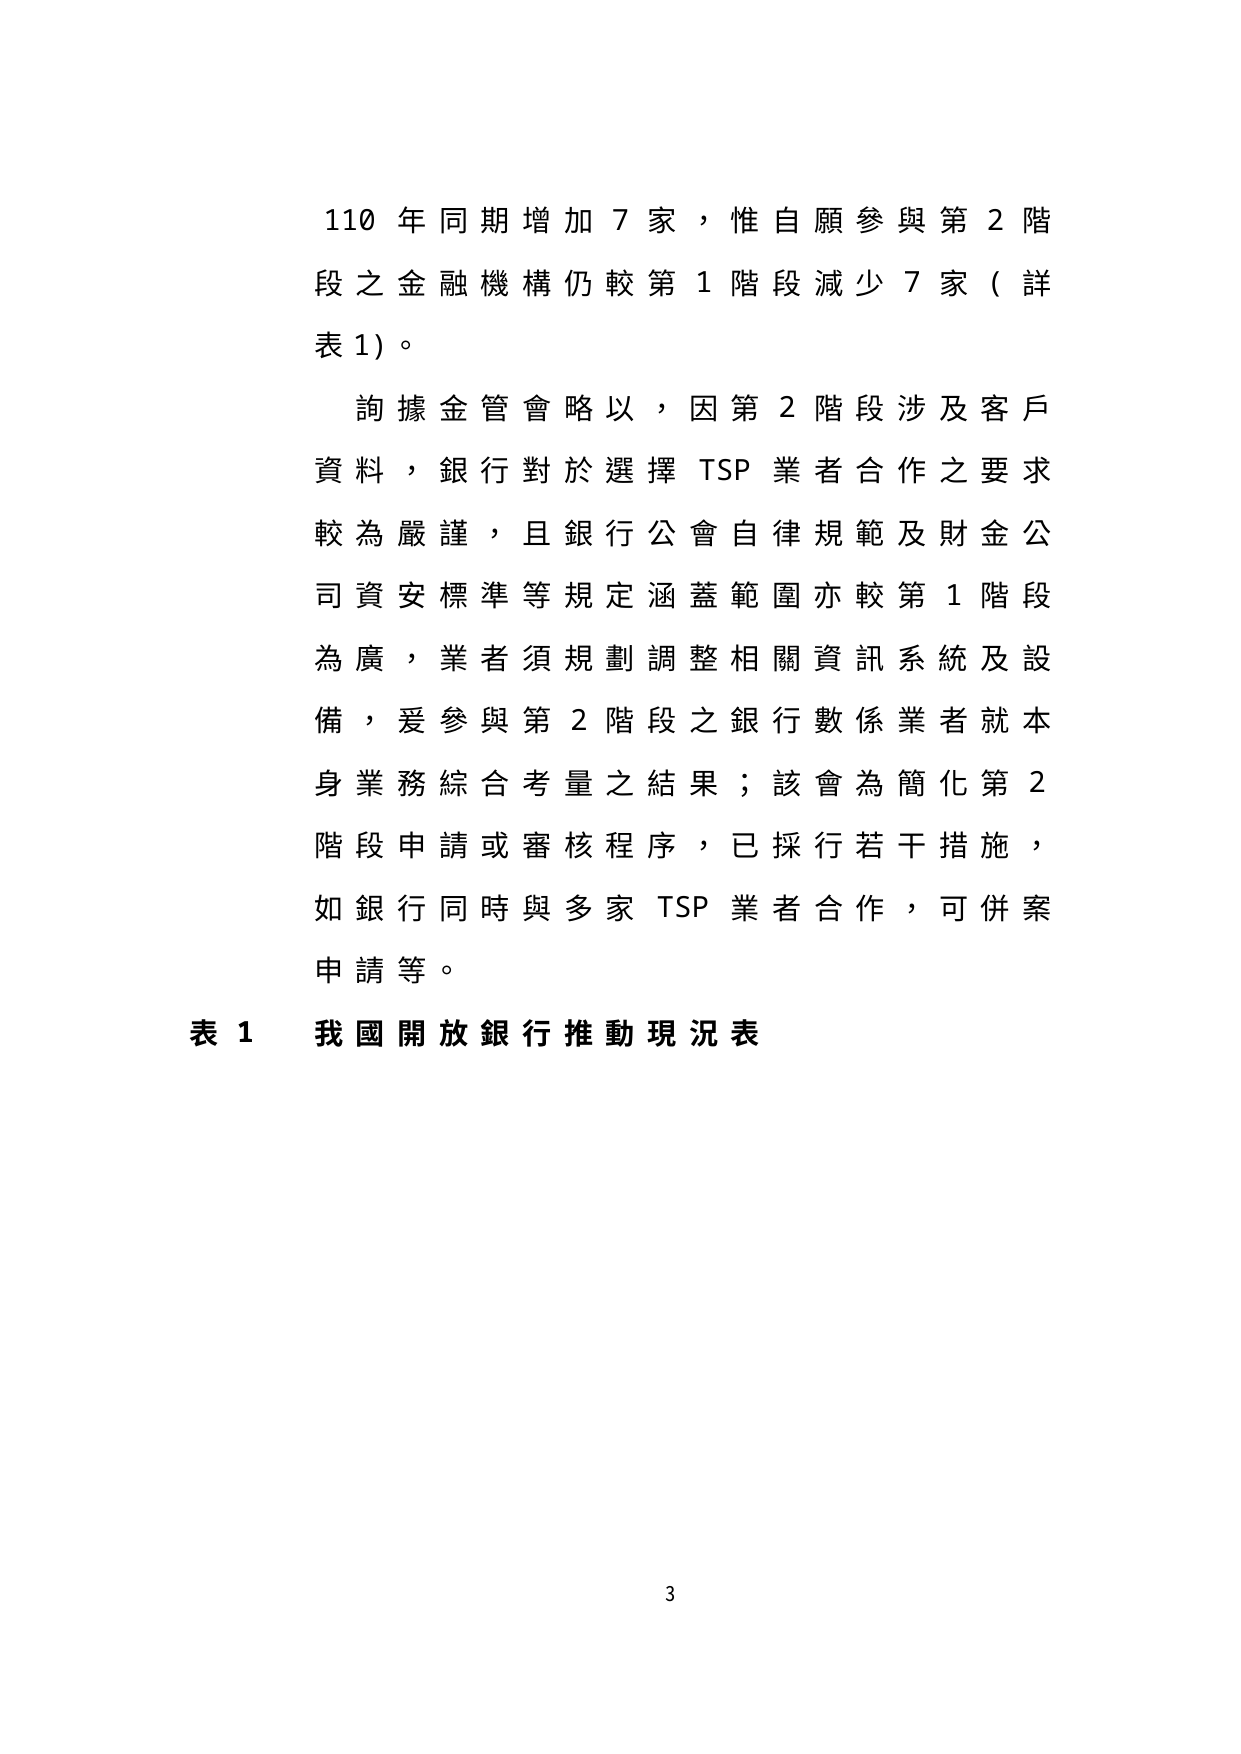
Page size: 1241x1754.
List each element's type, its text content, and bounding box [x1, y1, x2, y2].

text 表1 我國開放銀行推動現況表 [131, 990, 1087, 1052]
text 據金管會提供資料，開放銀行第1階段已於108年9月上線，111年截至7月底止，已有5家TSP業者及23家金融機構合作並提供金融商品比較、試算保險商品價格並適時推介合適金融商品等服務，參與第1階段之銀行數較110年同期增加3家；第2階段則於110年1月上線，111年截至7月底止，共有遠傳電信及臺灣集中保管結算所2家TSP業者，提供證券、基金、使用者帳戶、信用卡交易明細等資訊及數位服務，合作金融機構累計共16家，較110年同期增加7家，惟自願參與第2階段之金融機構仍較第1階段減少7家(詳表1)。 [271, 177, 1058, 365]
text 詢據金管會略以，因第2階段涉及客戶資料，銀行對於選擇TSP業者合作之要求較為嚴謹，且銀行公會自律規範及財金公司資安標準等規定涵蓋範圍亦較第1階段為廣，業者須規劃調整相關資訊系統及設備，爰參與第2階段之銀行數係業者就本身業務綜合考量之結果；該會為簡化第2階段申請或審核程序，已採行若干措施，如銀行同時與多家TSP業者合作，可併案申請等。 [271, 365, 1058, 990]
